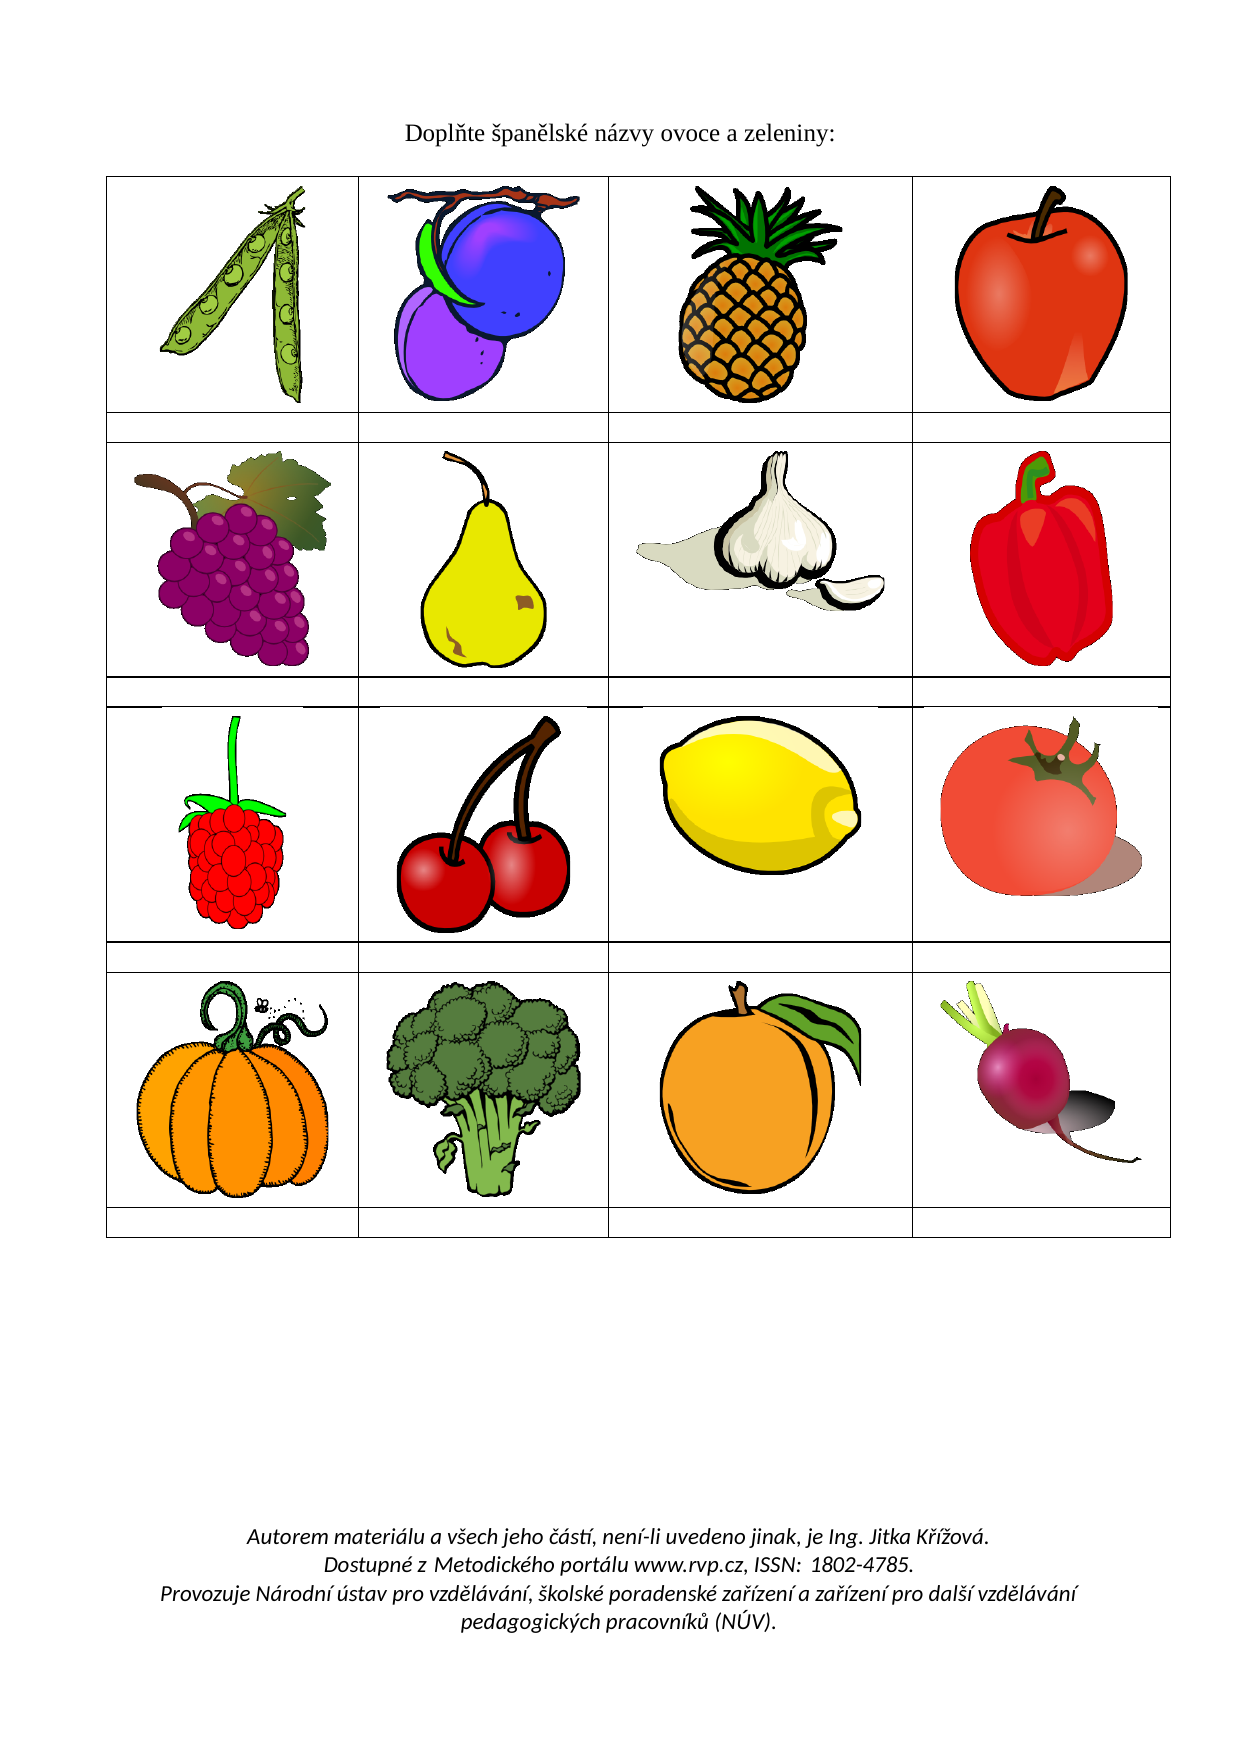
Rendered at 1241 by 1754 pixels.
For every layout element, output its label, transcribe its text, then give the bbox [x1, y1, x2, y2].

table_cell [609, 443, 912, 676]
picture [420, 451, 547, 668]
table_cell [107, 973, 358, 1207]
table_cell [359, 1208, 608, 1237]
table_header [609, 177, 912, 412]
table_cell [107, 708, 358, 941]
picture [396, 716, 571, 933]
table_header [107, 177, 358, 412]
picture [954, 186, 1128, 401]
picture [659, 716, 862, 875]
picture [940, 981, 1142, 1163]
table_cell [359, 973, 608, 1207]
table_cell [107, 678, 358, 706]
table_cell [609, 973, 912, 1207]
table_cell [913, 413, 1170, 442]
table_cell [107, 413, 358, 442]
table_cell [913, 708, 1170, 941]
table_cell [609, 943, 912, 972]
table_cell [913, 443, 1170, 676]
table_cell [107, 1208, 358, 1237]
picture [136, 981, 329, 1198]
table_cell [359, 443, 608, 676]
table_header [359, 177, 608, 412]
picture [386, 981, 581, 1197]
table_cell [359, 943, 608, 972]
table_cell [359, 678, 608, 706]
picture [659, 981, 862, 1194]
table_cell [913, 1208, 1170, 1237]
picture [134, 451, 331, 666]
picture [636, 451, 885, 611]
table_header [913, 177, 1170, 412]
picture [940, 716, 1142, 896]
text Doplňte španělské názvy ovoce a zeleniny: [118, 118, 1122, 147]
table_cell [609, 678, 912, 706]
picture [387, 186, 580, 401]
picture [159, 186, 306, 403]
picture [970, 451, 1113, 666]
picture [678, 186, 843, 403]
table_cell [359, 413, 608, 442]
table_cell [609, 1208, 912, 1237]
table_cell [609, 708, 912, 941]
table_cell [107, 443, 358, 676]
table_cell [107, 943, 358, 972]
table_cell [359, 708, 608, 941]
table_cell [609, 413, 912, 442]
table_cell [913, 678, 1170, 706]
picture [178, 716, 287, 929]
table_cell [913, 973, 1170, 1207]
table_cell [913, 943, 1170, 972]
